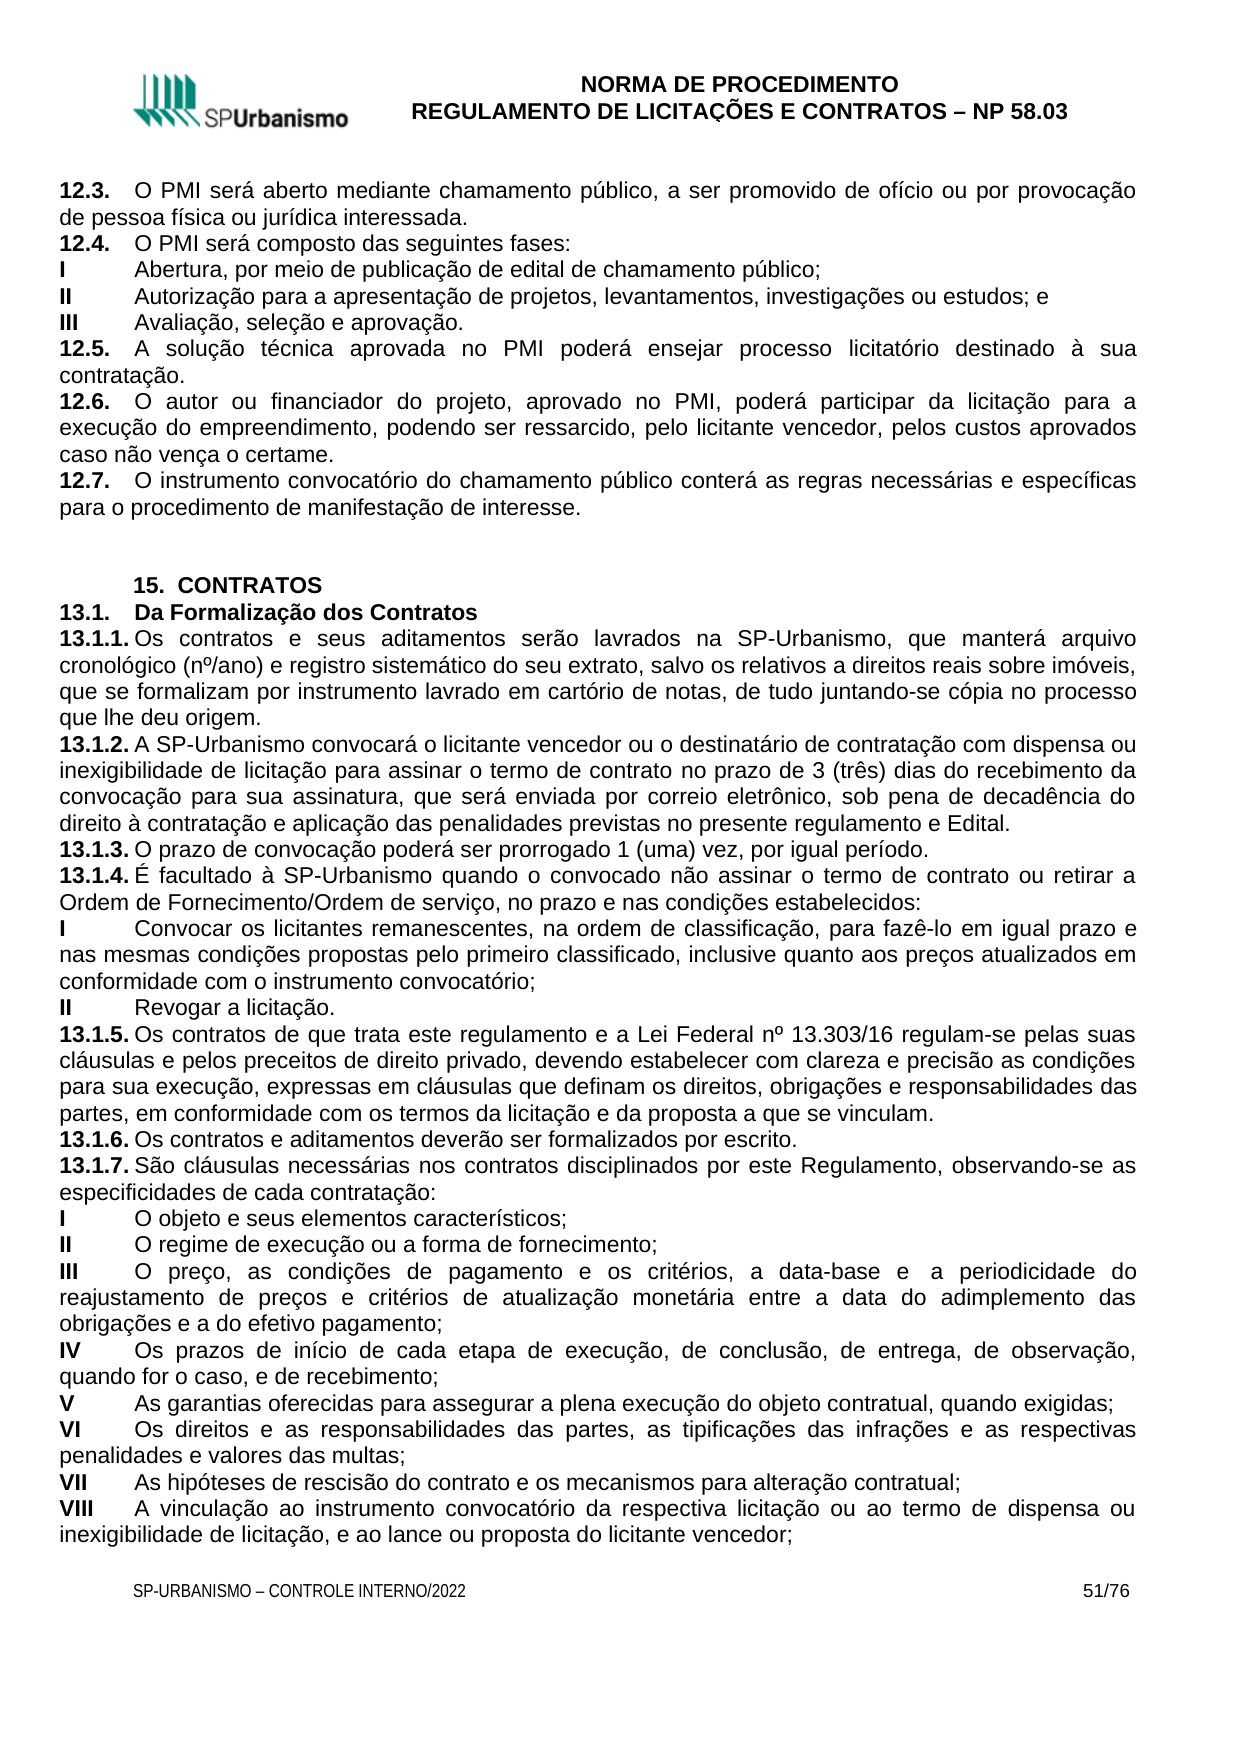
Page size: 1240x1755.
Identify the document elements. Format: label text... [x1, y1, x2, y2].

list Os direitos e as responsabilidades das partes, as tipificações das infrações e as respectivas penalidades e valores das multas; [59, 1416, 1137, 1468]
list O regime de execução ou a forma de fornecimento; [59, 1231, 1137, 1258]
list As garantias oferecidas para assegurar a plena execução do objeto contratual, quando exigidas; [59, 1389, 1137, 1416]
list Os contratos e aditamentos deverão ser formalizados por escrito. [59, 1126, 1137, 1152]
list A vinculação ao instrumento convocatório da respectiva licitação ou ao termo de dispensa ou inexigibilidade de licitação, e ao lance ou proposta do licitante vencedor; [59, 1495, 1137, 1548]
list A solução técnica aprovada no PMI poderá ensejar processo licitatório destinado à sua contratação. [59, 335, 134, 362]
list Abertura, por meio de publicação de edital de chamamento público; [59, 256, 1137, 283]
list O PMI será aberto mediante chamamento público, a ser promovido de ofício ou por provocação de pessoa física ou jurídica interessada. [59, 177, 1137, 230]
list O autor ou financiador do projeto, aprovado no PMI, poderá participar da licitação para a execução do empreendimento, podendo ser ressarcido, pelo licitante vencedor, pelos custos aprovados caso não vença o certame. [334, 441, 1137, 467]
list Avaliação, seleção e aprovação. [59, 309, 1137, 335]
list O prazo de convocação poderá ser prorrogado 1 (uma) vez, por igual período. [59, 836, 1137, 862]
list O preço, as condições de pagamento e os critérios, a data-base e a periodicidade do reajustamento de preços e critérios de atualização monetária entre a data do adimplemento das obrigações e a do efetivo pagamento; [59, 1258, 1137, 1337]
subtitle CONTRATOS [133, 572, 1181, 599]
list Autorização para a apresentação de projetos, levantamentos, investigações ou estudos; e [59, 283, 1137, 309]
list É facultado à SP-Urbanismo quando o convocado não assinar o termo de contrato ou retirar a Ordem de Fornecimento/Ordem de serviço, no prazo e nas condições estabelecidos: [59, 862, 1137, 915]
list Da Formalização dos Contratos [59, 599, 134, 625]
list O PMI será composto das seguintes fases: [571, 230, 1137, 256]
list Os contratos de que trata este regulamento e a Lei Federal nº 13.303/16 regulam-se pelas suas cláusulas e pelos preceitos de direito privado, devendo estabelecer com clareza e precisão as condições para sua execução, expressas em cláusulas que definam os direitos, obrigações e responsabilidades das partes, em conformidade com os termos da licitação e da proposta a que se vinculam. [59, 1021, 1137, 1126]
list Revogar a licitação. [59, 994, 1137, 1021]
list Convocar os licitantes remanescentes, na ordem de classificação, para fazê-lo em igual prazo e nas mesmas condições propostas pelo primeiro classificado, inclusive quanto aos preços atualizados em conformidade com o instrumento convocatório; [59, 915, 1137, 994]
list As hipóteses de rescisão do contrato e os mecanismos para alteração contratual; [59, 1468, 1137, 1495]
list A solução técnica aprovada no PMI poderá ensejar processo licitatório destinado à sua contratação. [185, 335, 1137, 388]
list O instrumento convocatório do chamamento público conterá as regras necessárias e específicas para o procedimento de manifestação de interesse. [59, 467, 1137, 520]
list Da Formalização dos Contratos [478, 599, 1137, 625]
list Os prazos de início de cada etapa de execução, de conclusão, de entrega, de observação, quando for o caso, e de recebimento; [59, 1337, 1137, 1389]
list Os contratos e seus aditamentos serão lavrados na SP-Urbanismo, que manterá arquivo cronológico (nº/ano) e registro sistemático do seu extrato, salvo os relativos a direitos reais sobre imóveis, que se formalizam por instrumento lavrado em cartório de notas, de tudo juntando-se cópia no processo que lhe deu origem. [59, 625, 1137, 731]
list O PMI será composto das seguintes fases: [59, 230, 134, 256]
list O objeto e seus elementos característicos; [59, 1205, 1137, 1231]
list A SP-Urbanismo convocará o licitante vencedor ou o destinatário de contratação com dispensa ou inexigibilidade de licitação para assinar o termo de contrato no prazo de 3 (três) dias do recebimento da convocação para sua assinatura, que será enviada por correio eletrônico, sob pena de decadência do direito à contratação e aplicação das penalidades previstas no presente regulamento e Edital. [59, 731, 1137, 836]
list São cláusulas necessárias nos contratos disciplinados por este Regulamento, observando-se as especificidades de cada contratação: [59, 1152, 1137, 1205]
